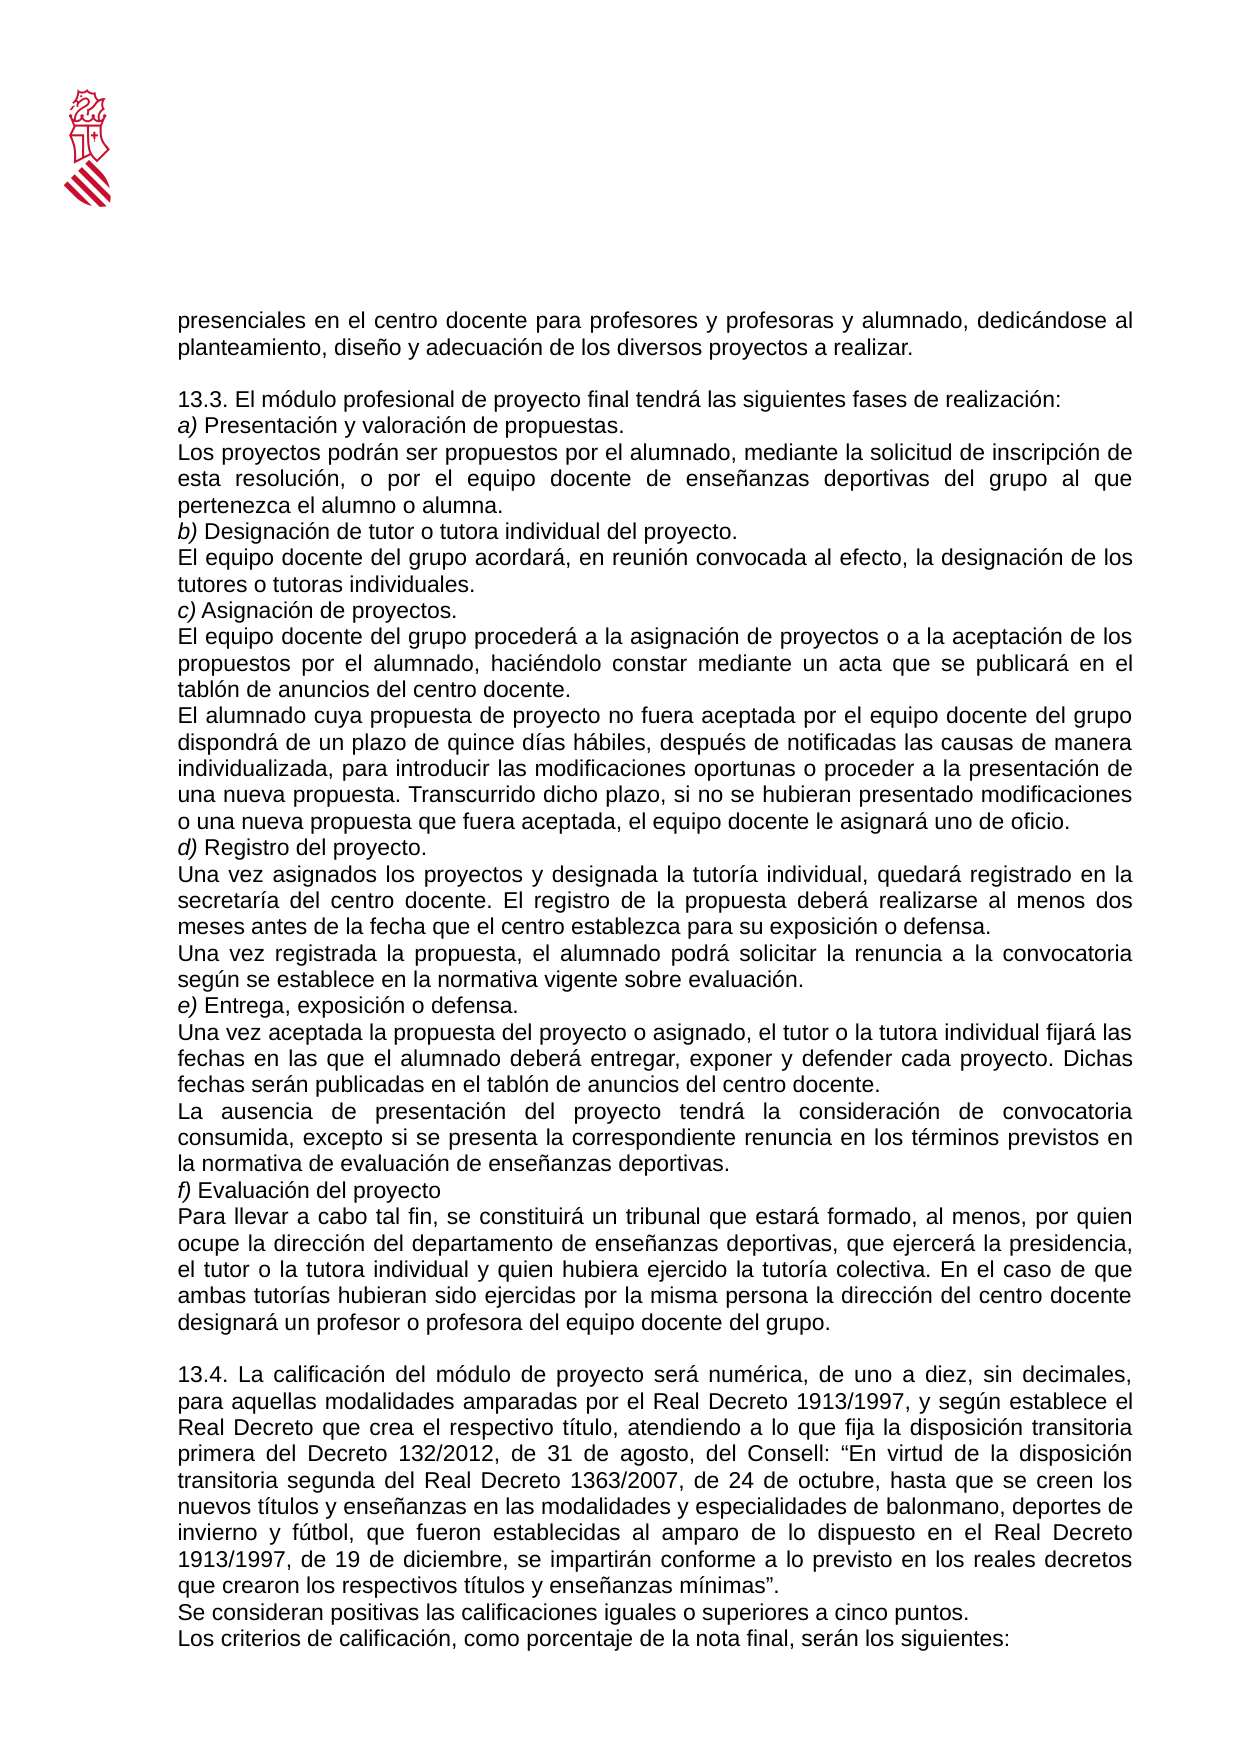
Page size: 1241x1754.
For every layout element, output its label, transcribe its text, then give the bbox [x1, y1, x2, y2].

text Una vez aceptada la propuesta del proyecto o asignado, el tutor o la tutora individual fijará las fechas en las que el alumnado deberá entregar, exponer y defender cada proyecto. Dichas fechas serán publicadas en el tablón de anuncios del centro docente. [177, 1019, 1133, 1098]
text f) Evaluación del proyecto [177, 1177, 1133, 1203]
text presenciales en el centro docente para profesores y profesoras y alumnado, dedicándose al planteamiento, diseño y adecuación de los diversos proyectos a realizar. [177, 307, 1133, 360]
text Se consideran positivas las calificaciones iguales o superiores a cinco puntos. [177, 1598, 1133, 1625]
text d) Registro del proyecto. [177, 834, 1133, 861]
text 13.3. El módulo profesional de proyecto final tendrá las siguientes fases de realización: [177, 386, 1133, 412]
picture [63, 88, 111, 207]
text 13.4. La calificación del módulo de proyecto será numérica, de uno a diez, sin decimales, para aquellas modalidades amparadas por el Real Decreto 1913/1997, y según establece el Real Decreto que crea el respectivo título, atendiendo a lo que fija la disposición transitoria primera del Decreto 132/2012, de 31 de agosto, del Consell: “En virtud de la disposición transitoria segunda del Real Decreto 1363/2007, de 24 de octubre, hasta que se creen los nuevos títulos y enseñanzas en las modalidades y especialidades de balonmano, deportes de invierno y fútbol, que fueron establecidas al amparo de lo dispuesto en el Real Decreto 1913/1997, de 19 de diciembre, se impartirán conforme a lo previsto en los reales decretos que crearon los respectivos títulos y enseñanzas mínimas”. [177, 1361, 1133, 1598]
text Los proyectos podrán ser propuestos por el alumnado, mediante la solicitud de inscripción de esta resolución, o por el equipo docente de enseñanzas deportivas del grupo al que pertenezca el alumno o alumna. [177, 439, 1133, 518]
text b) Designación de tutor o tutora individual del proyecto. [177, 518, 1133, 544]
text La ausencia de presentación del proyecto tendrá la consideración de convocatoria consumida, excepto si se presenta la correspondiente renuncia en los términos previstos en la normativa de evaluación de enseñanzas deportivas. [177, 1098, 1133, 1177]
text El equipo docente del grupo procederá a la asignación de proyectos o a la aceptación de los propuestos por el alumnado, haciéndolo constar mediante un acta que se publicará en el tablón de anuncios del centro docente. [177, 623, 1133, 702]
text c) Asignación de proyectos. [177, 597, 1133, 623]
text e) Entrega, exposición o defensa. [177, 992, 1133, 1019]
text a) Presentación y valoración de propuestas. [177, 412, 1133, 439]
text El equipo docente del grupo acordará, en reunión convocada al efecto, la designación de los tutores o tutoras individuales. [177, 544, 1133, 597]
text Los criterios de calificación, como porcentaje de la nota final, serán los siguientes: [177, 1625, 1133, 1651]
text Para llevar a cabo tal fin, se constituirá un tribunal que estará formado, al menos, por quien ocupe la dirección del departamento de enseñanzas deportivas, que ejercerá la presidencia, el tutor o la tutora individual y quien hubiera ejercido la tutoría colectiva. En el caso de que ambas tutorías hubieran sido ejercidas por la misma persona la dirección del centro docente designará un profesor o profesora del equipo docente del grupo. [177, 1203, 1133, 1335]
text Una vez asignados los proyectos y designada la tutoría individual, quedará registrado en la secretaría del centro docente. El registro de la propuesta deberá realizarse al menos dos meses antes de la fecha que el centro establezca para su exposición o defensa. [177, 861, 1133, 939]
text El alumnado cuya propuesta de proyecto no fuera aceptada por el equipo docente del grupo dispondrá de un plazo de quince días hábiles, después de notificadas las causas de manera individualizada, para introducir las modificaciones oportunas o proceder a la presentación de una nueva propuesta. Transcurrido dicho plazo, si no se hubieran presentado modificaciones o una nueva propuesta que fuera aceptada, el equipo docente le asignará uno de oficio. [177, 702, 1133, 834]
text Una vez registrada la propuesta, el alumnado podrá solicitar la renuncia a la convocatoria según se establece en la normativa vigente sobre evaluación. [177, 939, 1133, 992]
